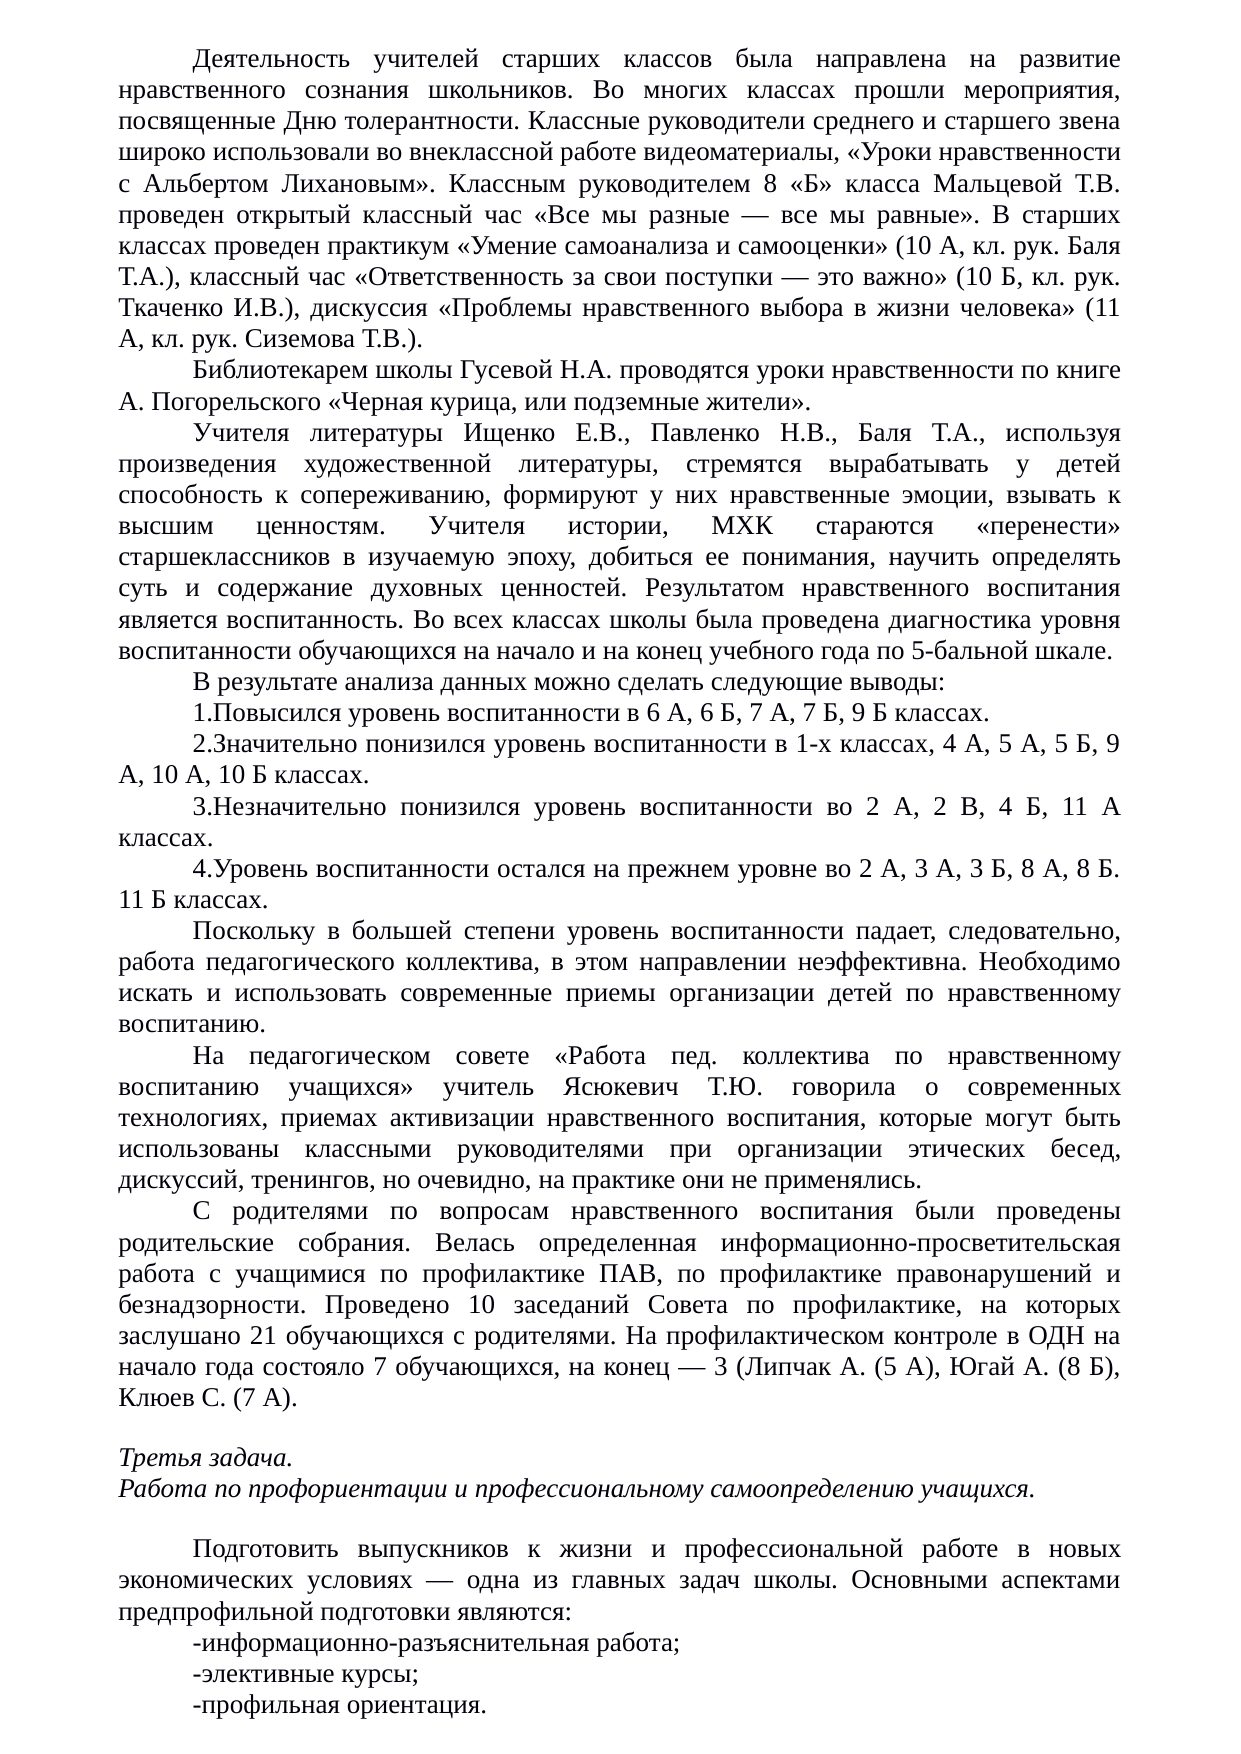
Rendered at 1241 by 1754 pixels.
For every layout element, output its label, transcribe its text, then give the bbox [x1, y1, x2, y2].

text 3.Незначительно понизился уровень воспитанности во 2 А, 2 В, 4 Б, 11 А классах. [118, 789, 1122, 852]
text Поскольку в большей степени уровень воспитанности падает, следовательно, работа педагогического коллектива, в этом направлении неэффективна. Необходимо искать и использовать современные приемы организации детей по нравственному воспитанию. [118, 914, 1122, 1039]
text -профильная ориентация. [118, 1688, 1122, 1719]
text Работа по профориентации и профессиональному самоопределению учащихся. [118, 1472, 1122, 1503]
text Подготовить выпускников к жизни и профессиональной работе в новых экономических условиях — одна из главных задач школы. Основными аспектами предпрофильной подготовки являются: [118, 1532, 1122, 1626]
text -информационно-разъяснительная работа; [118, 1626, 1122, 1657]
text Учителя литературы Ищенко Е.В., Павленко Н.В., Баля Т.А., используя произведения художественной литературы, стремятся вырабатывать у детей способность к сопереживанию, формируют у них нравственные эмоции, взывать к высшим ценностям. Учителя истории, МХК стараются «перенести» старшеклассников в изучаемую эпоху, добиться ее понимания, научить определять суть и содержание духовных ценностей. Результатом нравственного воспитания является воспитанность. Во всех классах школы была проведена диагностика уровня воспитанности обучающихся на начало и на конец учебного года по 5-бальной шкале. [118, 416, 1122, 665]
text 2.Значительно понизился уровень воспитанности в 1-х классах, 4 А, 5 А, 5 Б, 9 А, 10 А, 10 Б классах. [118, 727, 1122, 789]
text 4.Уровень воспитанности остался на прежнем уровне во 2 А, 3 А, 3 Б, 8 А, 8 Б. 11 Б классах. [118, 852, 1122, 914]
text На педагогическом совете «Работа пед. коллектива по нравственному воспитанию учащихся» учитель Ясюкевич Т.Ю. говорила о современных технологиях, приемах активизации нравственного воспитания, которые могут быть использованы классными руководителями при организации этических бесед, дискуссий, тренингов, но очевидно, на практике они не применялись. [118, 1039, 1122, 1194]
text В результате анализа данных можно сделать следующие выводы: [118, 665, 1122, 696]
text 1.Повысился уровень воспитанности в 6 А, 6 Б, 7 А, 7 Б, 9 Б классах. [118, 696, 1122, 727]
text Библиотекарем школы Гусевой Н.А. проводятся уроки нравственности по книге А. Погорельского «Черная курица, или подземные жители». [118, 353, 1122, 416]
text Деятельность учителей старших классов была направлена на развитие нравственного сознания школьников. Во многих классах прошли мероприятия, посвященные Дню толерантности. Классные руководители среднего и старшего звена широко использовали во внеклассной работе видеоматериалы, «Уроки нравственности с Альбертом Лихановым». Классным руководителем 8 «Б» класса Мальцевой Т.В. проведен открытый классный час «Все мы разные — все мы равные». В старших классах проведен практикум «Умение самоанализа и самооценки» (10 А, кл. рук. Баля Т.А.), классный час «Ответственность за свои поступки — это важно» (10 Б, кл. рук. Ткаченко И.В.), дискуссия «Проблемы нравственного выбора в жизни человека» (11 А, кл. рук. Сиземова Т.В.). [118, 42, 1122, 353]
text -элективные курсы; [118, 1657, 1122, 1688]
text С родителями по вопросам нравственного воспитания были проведены родительские собрания. Велась определенная информационно-просветительская работа с учащимися по профилактике ПАВ, по профилактике правонарушений и безнадзорности. Проведено 10 заседаний Совета по профилактике, на которых заслушано 21 обучающихся с родителями. На профилактическом контроле в ОДН на начало года состояло 7 обучающихся, на конец — 3 (Липчак А. (5 А), Югай А. (8 Б), Клюев С. (7 А). [118, 1194, 1122, 1412]
text Третья задача. [118, 1441, 1122, 1472]
